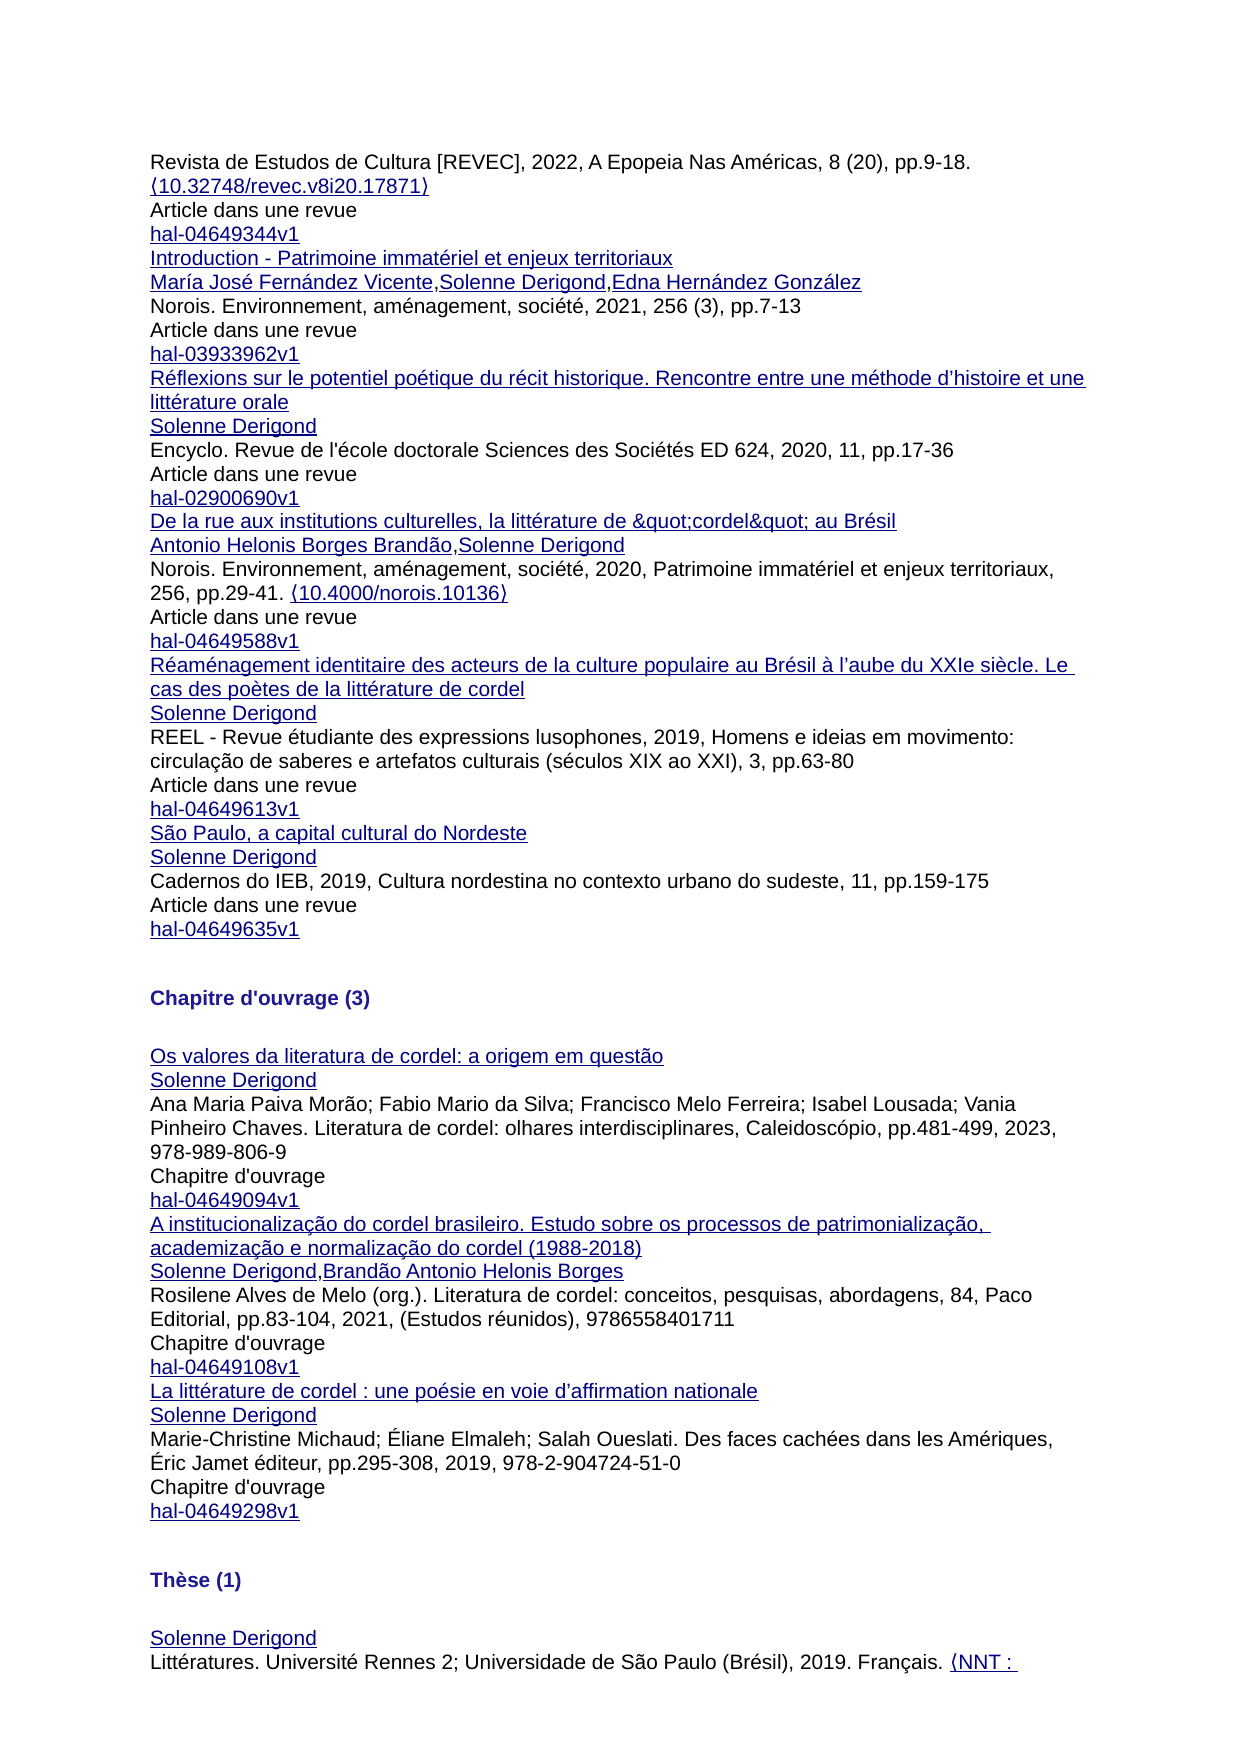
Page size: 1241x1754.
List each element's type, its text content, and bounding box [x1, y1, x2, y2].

table_header Os valores da literatura de cordel: a origem em questão Solenne Derigond Ana Maria Paiva Morão; Fabio Mario da Silva; Francisco Melo Ferreira; Isabel Lousada; Vania Pinheiro Chaves. Literatura de cordel: olhares interdisciplinares, Caleidoscópio, pp.481-499, 2023, 978-989-806-9 Chapitre d'ouvrage hal-04649094v1 [150, 1044, 1090, 1211]
table_cell La littérature de cordel : une poésie en voie d’affirmation nationale Solenne Derigond Marie-Christine Michaud; Éliane Elmaleh; Salah Oueslati. Des faces cachées dans les Amériques, Éric Jamet éditeur, pp.295-308, 2019, 978-2-904724-51-0 Chapitre d'ouvrage hal-04649298v1 [150, 1379, 1090, 1523]
table_cell De la rue aux institutions culturelles, la littérature de &quot;cordel&quot; au Brésil Antonio Helonis Borges Brandão,Solenne Derigond Norois. Environnement, aménagement, société, 2020, Patrimoine immatériel et enjeux territoriaux, 256, pp.29-41. ⟨10.4000/norois.10136⟩ Article dans une revue hal-04649588v1 [150, 509, 1090, 653]
table_cell A institucionalização do cordel brasileiro. Estudo sobre os processos de patrimonialização, academização e normalização do cordel (1988-2018) Solenne Derigond,Brandão Antonio Helonis Borges Rosilene Alves de Melo (org.). Literatura de cordel: conceitos, pesquisas, abordagens, 84, Paco Editorial, pp.83-104, 2021, (Estudos réunidos), 9786558401711 Chapitre d'ouvrage hal-04649108v1 [150, 1211, 1090, 1379]
subtitle Chapitre d'ouvrage (3) [150, 985, 1090, 1009]
subtitle Thèse (1) [150, 1568, 1090, 1592]
table_cell Introduction - Patrimoine immatériel et enjeux territoriaux María José Fernández Vicente,Solenne Derigond,Edna Hernández González Norois. Environnement, aménagement, société, 2021, 256 (3), pp.7-13 Article dans une revue hal-03933962v1 [150, 246, 1090, 366]
table_header Revista de Estudos de Cultura [REVEC], 2022, A Epopeia Nas Américas, 8 (20), pp.9-18. ⟨10.32748/revec.v8i20.17871⟩ Article dans une revue hal-04649344v1 [150, 150, 1090, 246]
table_cell Réflexions sur le potentiel poétique du récit historique. Rencontre entre une méthode d’histoire et une littérature orale Solenne Derigond Encyclo. Revue de l'école doctorale Sciences des Sociétés ED 624, 2020, 11, pp.17-36 Article dans une revue hal-02900690v1 [150, 366, 1090, 509]
table_cell São Paulo, a capital cultural do Nordeste Solenne Derigond Cadernos do IEB, 2019, Cultura nordestina no contexto urbano do sudeste, 11, pp.159-175 Article dans une revue hal-04649635v1 [150, 821, 1090, 941]
table_header Migrations nordestines et réinvention de la littérature de cordel au Brésil Solenne Derigond Littératures. Université Rennes 2; Universidade de São Paulo (Brésil), 2019. Français. ⟨NNT : 2019REN20032⟩ Thèse tel-02468083v1 [150, 1626, 1090, 1674]
table_cell Réaménagement identitaire des acteurs de la culture populaire au Brésil à l’aube du XXIe siècle. Le cas des poètes de la littérature de cordel Solenne Derigond REEL - Revue étudiante des expressions lusophones, 2019, Homens e ideias em movimento: circulação de saberes e artefatos culturais (séculos XIX ao XXI), 3, pp.63-80 Article dans une revue hal-04649613v1 [150, 653, 1090, 821]
